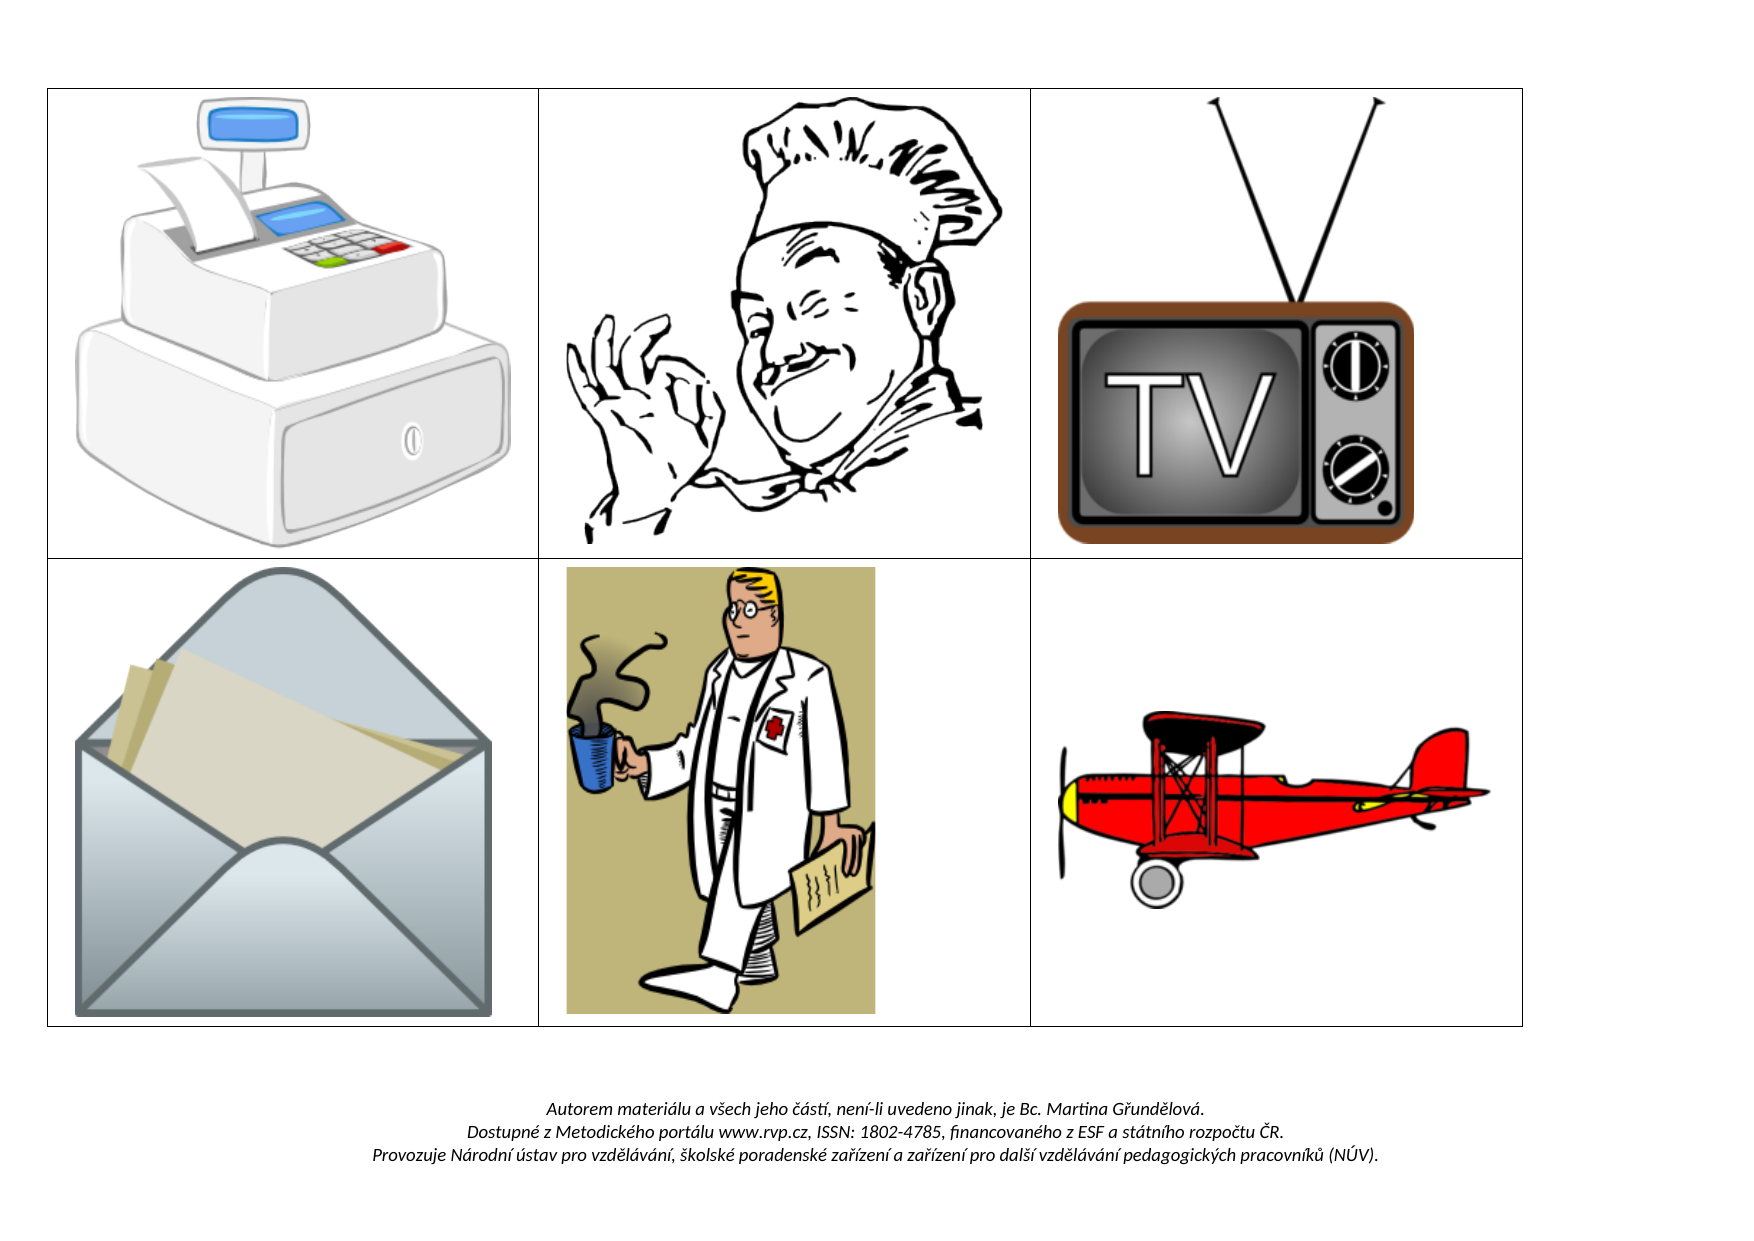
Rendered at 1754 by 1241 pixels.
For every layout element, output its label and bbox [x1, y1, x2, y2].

picture [566, 567, 876, 1014]
table_header [1031, 89, 1522, 558]
table_header [539, 89, 1030, 558]
picture [75, 567, 492, 1017]
picture [566, 97, 1003, 544]
picture [75, 97, 511, 549]
table_cell [48, 559, 538, 1026]
picture [1058, 97, 1414, 544]
picture [1058, 711, 1491, 909]
table_cell [1031, 559, 1522, 1026]
table_cell [539, 559, 1030, 1026]
table_header [48, 89, 538, 558]
